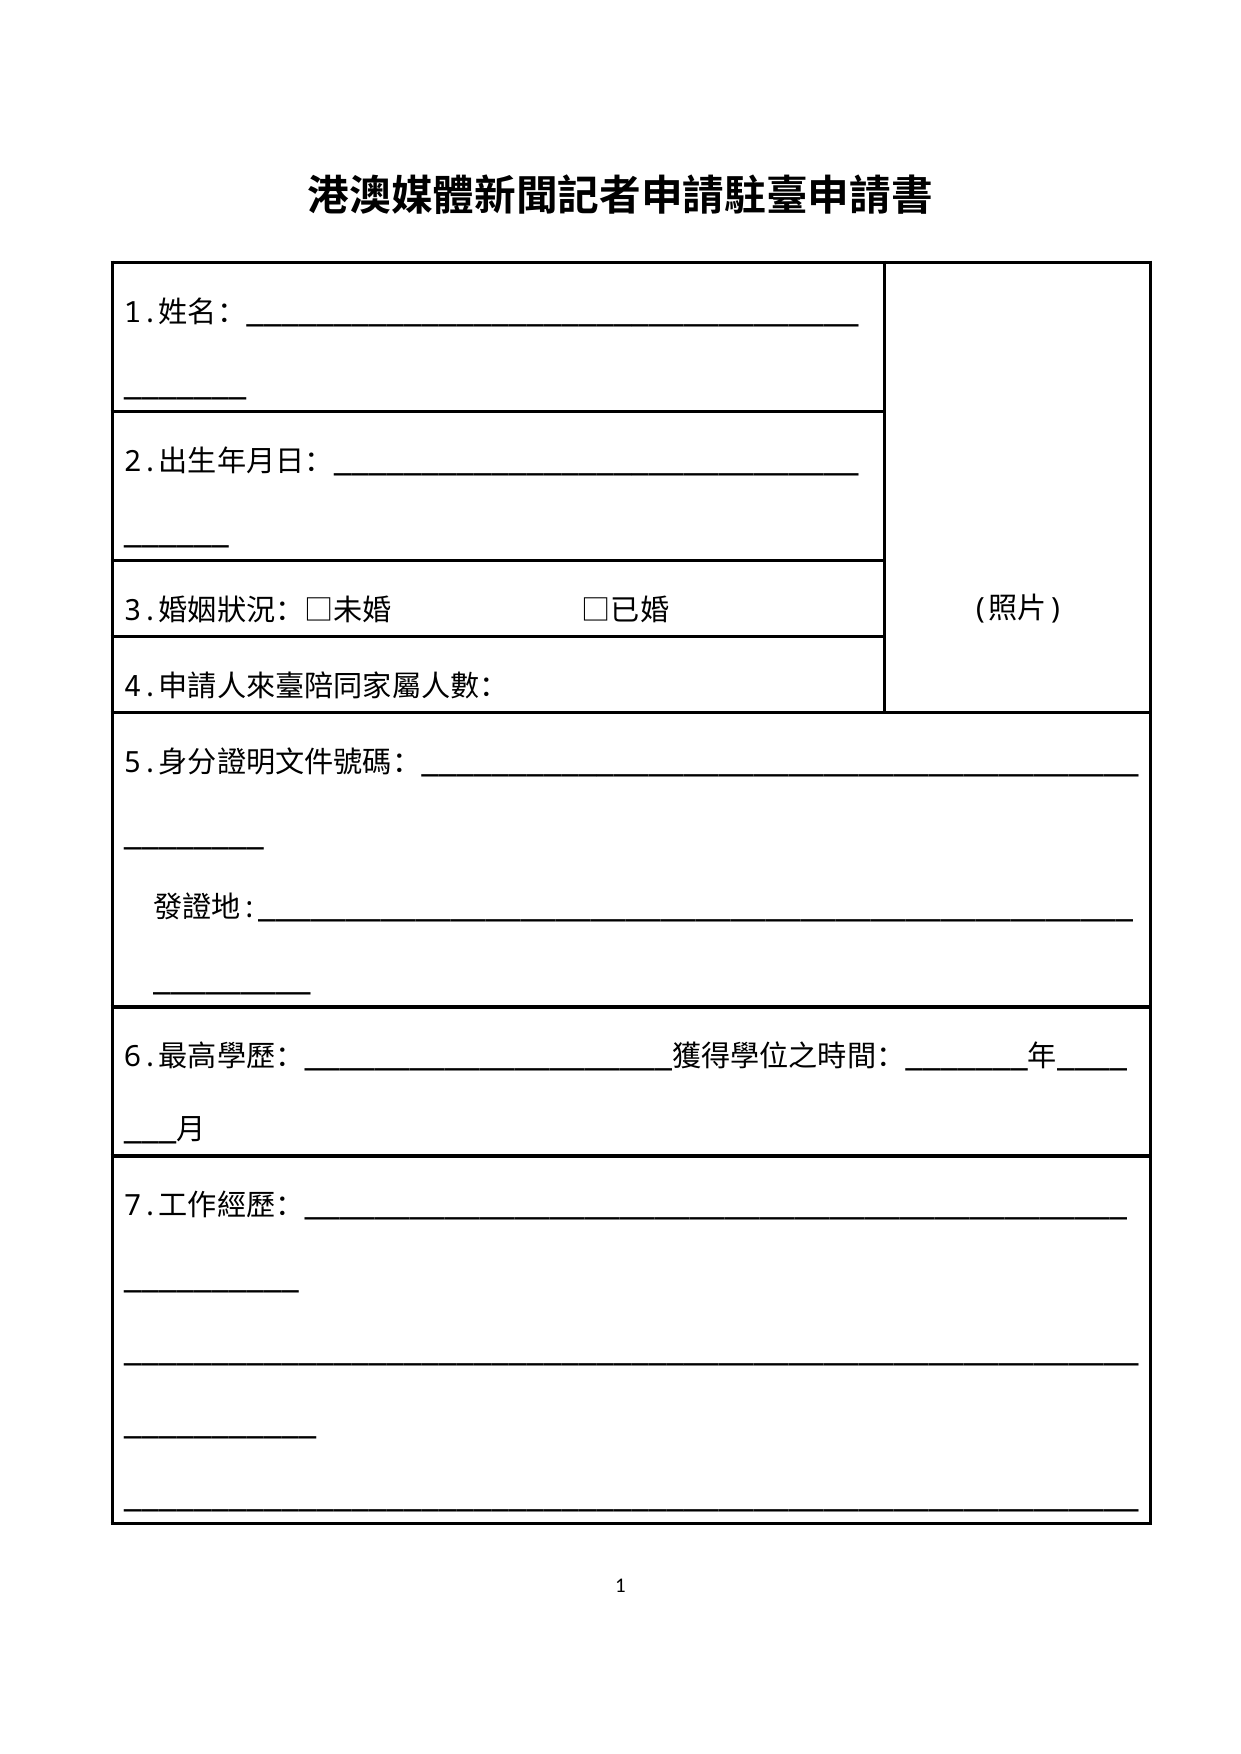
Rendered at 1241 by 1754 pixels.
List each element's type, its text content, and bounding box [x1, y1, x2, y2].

table_cell 5.身分證明文件號碼：_________________________________________________ 發證地:___________________________________________________________ [114, 714, 1149, 1005]
table_cell 6.最高學歷：_____________________獲得學位之時間：_______年_______月 [114, 1009, 1149, 1154]
table_header 1.姓名：__________________________________________ [114, 264, 883, 409]
table_cell 7.工作經歷：_________________________________________________________ _____________________________________________________________________ __________________________________________________________ [114, 1158, 1149, 1522]
text 港澳媒體新聞記者申請駐臺申請書 [112, 177, 1128, 219]
table_cell 2.出生年月日：____________________________________ [114, 413, 883, 558]
table_cell 3.婚姻狀況：□未婚 □已婚 [114, 562, 883, 634]
table_cell 4.申請人來臺陪同家屬人數： [114, 638, 883, 711]
table_header (照片) [886, 264, 1149, 711]
